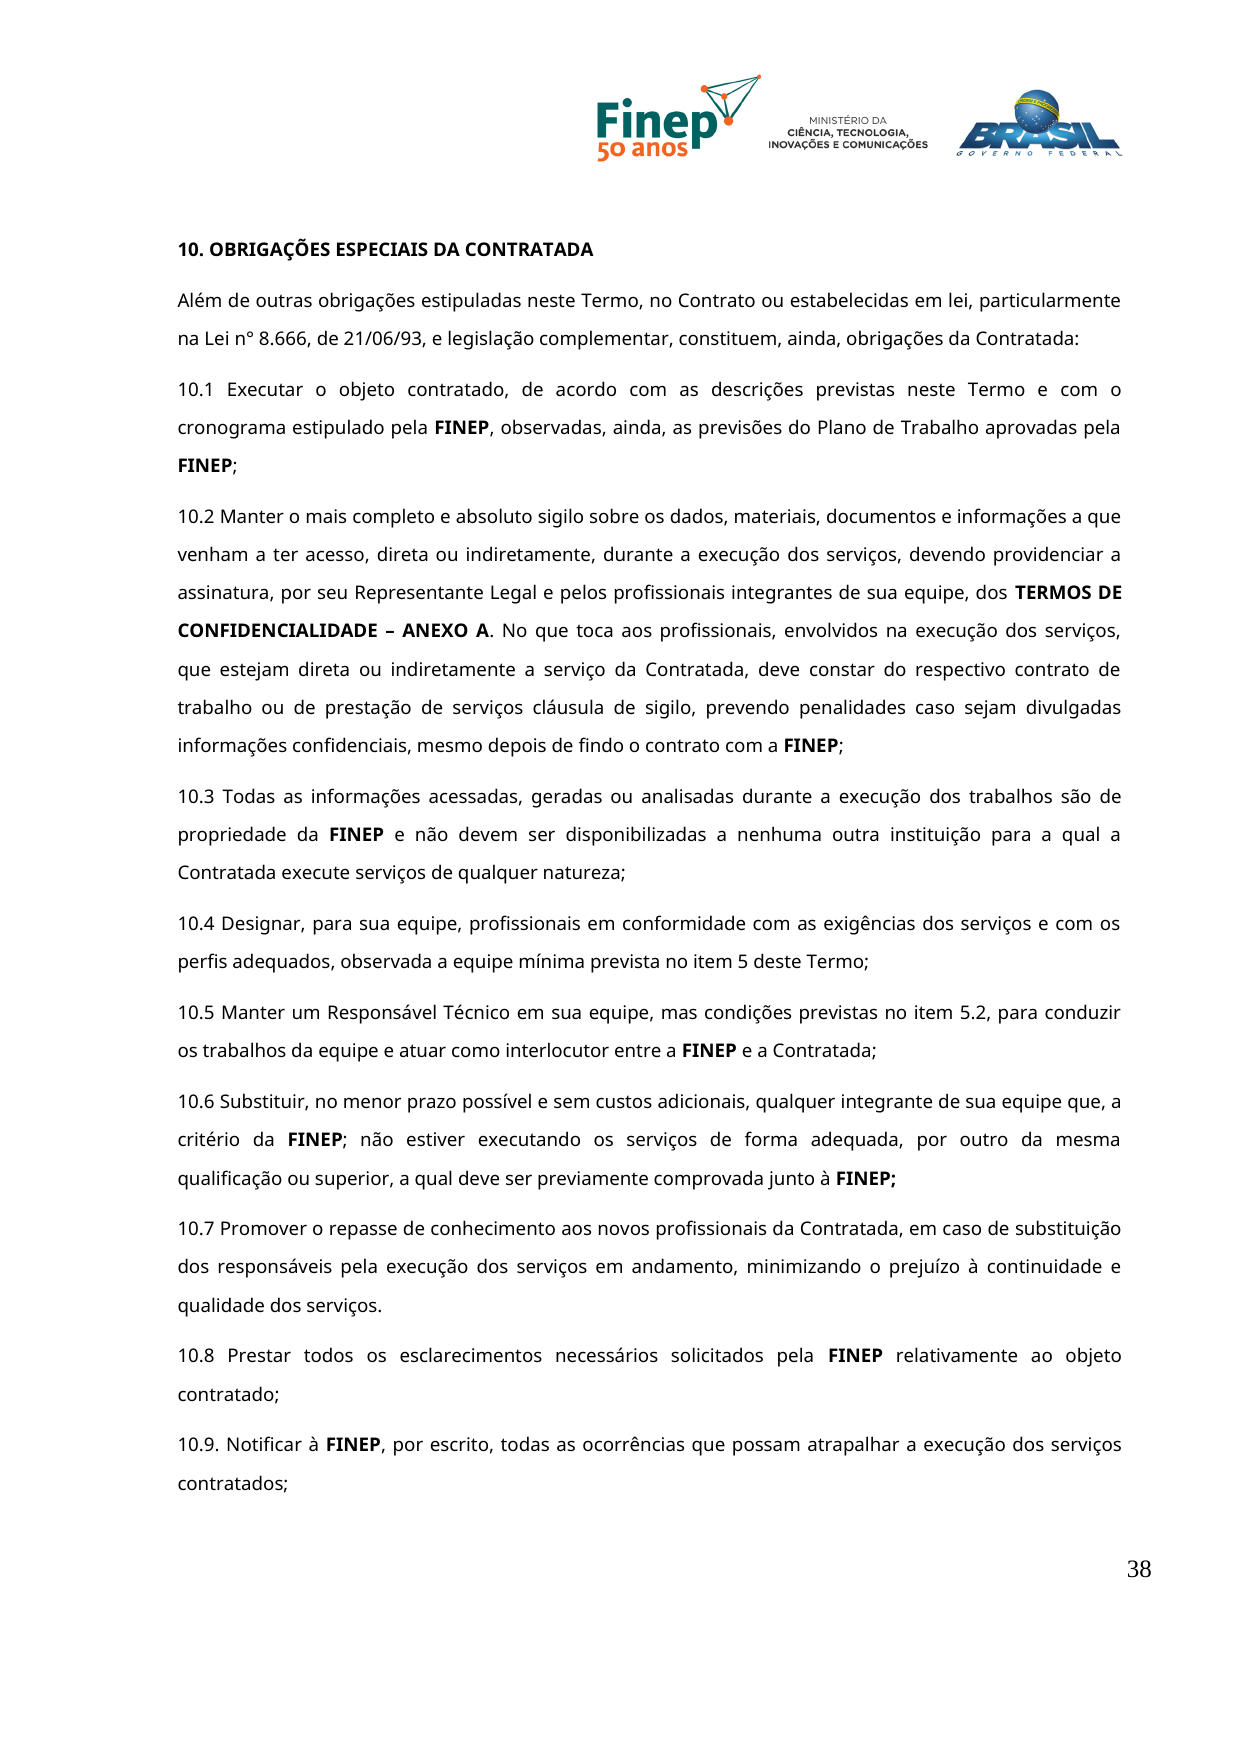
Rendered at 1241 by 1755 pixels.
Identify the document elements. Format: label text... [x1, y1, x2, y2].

text 10.4 Designar, para sua equipe, profissionais em conformidade com as exigências dos serviços e com os perfis adequados, observada a equipe mínima prevista no item 5 deste Termo; [177, 910, 1122, 974]
text Além de outras obrigações estipuladas neste Termo, no Contrato ou estabelecidas em lei, particularmente na Lei n° 8.666, de 21/06/93, e legislação complementar, constituem, ainda, obrigações da Contratada: [177, 287, 1122, 351]
text 10.8 Prestar todos os esclarecimentos necessários solicitados pela FINEP relativamente ao objeto contratado; [177, 1343, 1122, 1406]
text 10.5 Manter um Responsável Técnico em sua equipe, mas condições previstas no item 5.2, para conduzir os trabalhos da equipe e atuar como interlocutor entre a FINEP e a Contratada; [177, 999, 1122, 1063]
text 10.7 Promover o repasse de conhecimento aos novos profissionais da Contratada, em caso de substituição dos responsáveis pela execução dos serviços em andamento, minimizando o prejuízo à continuidade e qualidade dos serviços. [177, 1216, 1122, 1317]
text 10.3 Todas as informações acessadas, geradas ou analisadas durante a execução dos trabalhos são de propriedade da FINEP e não devem ser disponibilizadas a nenhuma outra instituição para a qual a Contratada execute serviços de qualquer natureza; [177, 783, 1122, 885]
text 10.9. Notificar à FINEP, por escrito, todas as ocorrências que possam atrapalhar a execução dos serviços contratados; [177, 1432, 1122, 1495]
text 10.2 Manter o mais completo e absoluto sigilo sobre os dados, materiais, documentos e informações a que venham a ter acesso, direta ou indiretamente, durante a execução dos serviços, devendo providenciar a assinatura, por seu Representante Legal e pelos profissionais integrantes de sua equipe, dos TERMOS DE CONFIDENCIALIDADE – ANEXO A. No que toca aos profissionais, envolvidos na execução dos serviços, que estejam direta ou indiretamente a serviço da Contratada, deve constar do respectivo contrato de trabalho ou de prestação de serviços cláusula de sigilo, prevendo penalidades caso sejam divulgadas informações confidenciais, mesmo depois de findo o contrato com a FINEP; [177, 503, 1122, 758]
text 10. OBRIGAÇÕES ESPECIAIS DA CONTRATADA [177, 236, 1240, 262]
text 10.1 Executar o objeto contratado, de acordo com as descrições previstas neste Termo e com o cronograma estipulado pela FINEP, observadas, ainda, as previsões do Plano de Trabalho aprovadas pela FINEP; [177, 376, 1122, 478]
text 10.6 Substituir, no menor prazo possível e sem custos adicionais, qualquer integrante de sua equipe que, a critério da FINEP; não estiver executando os serviços de forma adequada, por outro da mesma qualificação ou superior, a qual deve ser previamente comprovada junto à FINEP; [177, 1088, 1122, 1190]
